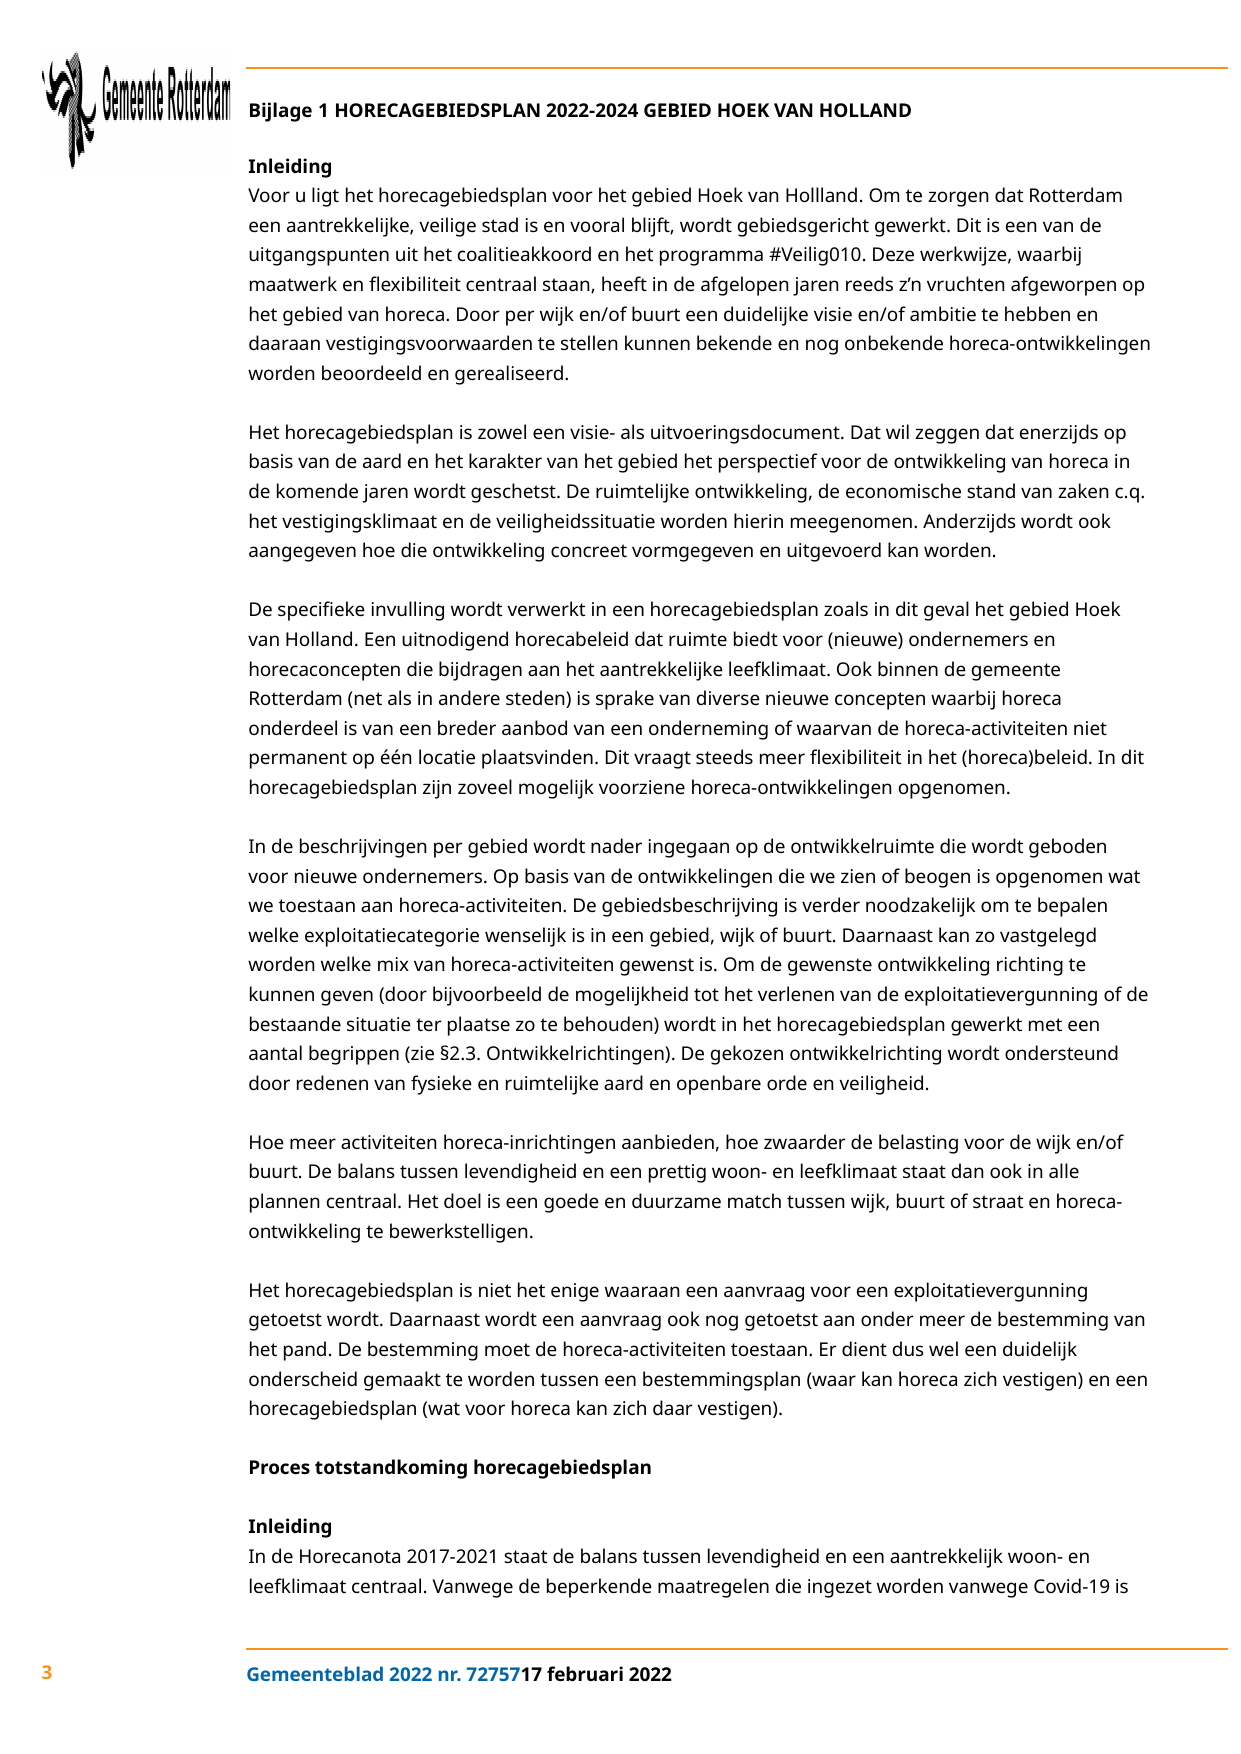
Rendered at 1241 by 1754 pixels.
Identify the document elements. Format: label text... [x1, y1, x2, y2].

picture [41, 47, 231, 172]
text Proces totstandkoming horecagebiedsplan [248, 1454, 1152, 1480]
text Inleiding [248, 1514, 1152, 1539]
text In de beschrijvingen per gebied wordt nader ingegaan op de ontwikkelruimte die wordt geboden voor nieuwe ondernemers. Op basis van de ontwikkelingen die we zien of beogen is opgenomen wat we toestaan aan horeca-activiteiten. De gebiedsbeschrijving is verder noodzakelijk om te bepalen welke exploitatiecategorie wenselijk is in een gebied, wijk of buurt. Daarnaast kan zo vastgelegd worden welke mix van horeca-activiteiten gewenst is. Om de gewenste ontwikkeling richting te kunnen geven (door bijvoorbeeld de mogelijkheid tot het verlenen van de exploitatievergunning of de bestaande situatie ter plaatse zo te behouden) wordt in het horecagebiedsplan gewerkt met een aantal begrippen (zie §2.3. Ontwikkelrichtingen). De gekozen ontwikkelrichting wordt ondersteund door redenen van fysieke en ruimtelijke aard en openbare orde en veiligheid. [248, 833, 1152, 1096]
text Het horecagebiedsplan is niet het enige waaraan een aanvraag voor een exploitatievergunning getoetst wordt. Daarnaast wordt een aanvraag ook nog getoetst aan onder meer de bestemming van het pand. De bestemming moet de horeca-activiteiten toestaan. Er dient dus wel een duidelijk onderscheid gemaakt te worden tussen een bestemmingsplan (waar kan horeca zich vestigen) en een horecagebiedsplan (wat voor horeca kan zich daar vestigen). [248, 1277, 1152, 1421]
text Hoe meer activiteiten horeca-inrichtingen aanbieden, hoe zwaarder de belasting voor de wijk en/of buurt. De balans tussen levendigheid en een prettig woon- en leefklimaat staat dan ook in alle plannen centraal. Het doel is een goede en duurzame match tussen wijk, buurt of straat en horeca-ontwikkeling te bewerkstelligen. [248, 1129, 1152, 1244]
text In de Horecanota 2017-2021 staat de balans tussen levendigheid en een aantrekkelijk woon- en leefklimaat centraal. Vanwege de beperkende maatregelen die ingezet worden vanwege Covid-19 is [248, 1543, 1152, 1599]
text Het horecagebiedsplan is zowel een visie- als uitvoeringsdocument. Dat wil zeggen dat enerzijds op basis van de aard en het karakter van het gebied het perspectief voor de ontwikkeling van horeca in de komende jaren wordt geschetst. De ruimtelijke ontwikkeling, de economische stand van zaken c.q. het vestigingsklimaat en de veiligheidssituatie worden hierin meegenomen. Anderzijds wordt ook aangegeven hoe die ontwikkeling concreet vormgegeven en uitgevoerd kan worden. [248, 419, 1152, 563]
text De specifieke invulling wordt verwerkt in een horecagebiedsplan zoals in dit geval het gebied Hoek van Holland. Een uitnodigend horecabeleid dat ruimte biedt voor (nieuwe) ondernemers en horecaconcepten die bijdragen aan het aantrekkelijke leefklimaat. Ook binnen de gemeente Rotterdam (net als in andere steden) is sprake van diverse nieuwe concepten waarbij horeca onderdeel is van een breder aanbod van een onderneming of waarvan de horeca-activiteiten niet permanent op één locatie plaatsvinden. Dit vraagt steeds meer flexibiliteit in het (horeca)beleid. In dit horecagebiedsplan zijn zoveel mogelijk voorziene horeca-ontwikkelingen opgenomen. [248, 597, 1152, 800]
text Inleiding [248, 153, 1152, 179]
text Bijlage 1 HORECAGEBIEDSPLAN 2022-2024 GEBIED HOEK VAN HOLLAND [248, 95, 1152, 123]
text Voor u ligt het horecagebiedsplan voor het gebied Hoek van Hollland. Om te zorgen dat Rotterdam een aantrekkelijke, veilige stad is en vooral blijft, wordt gebiedsgericht gewerkt. Dit is een van de uitgangspunten uit het coalitieakkoord en het programma #Veilig010. Deze werkwijze, waarbij maatwerk en flexibiliteit centraal staan, heeft in de afgelopen jaren reeds z’n vruchten afgeworpen op het gebied van horeca. Door per wijk en/of buurt een duidelijke visie en/of ambitie te hebben en daaraan vestigingsvoorwaarden te stellen kunnen bekende en nog onbekende horeca-ontwikkelingen worden beoordeeld en gerealiseerd. [248, 182, 1152, 386]
